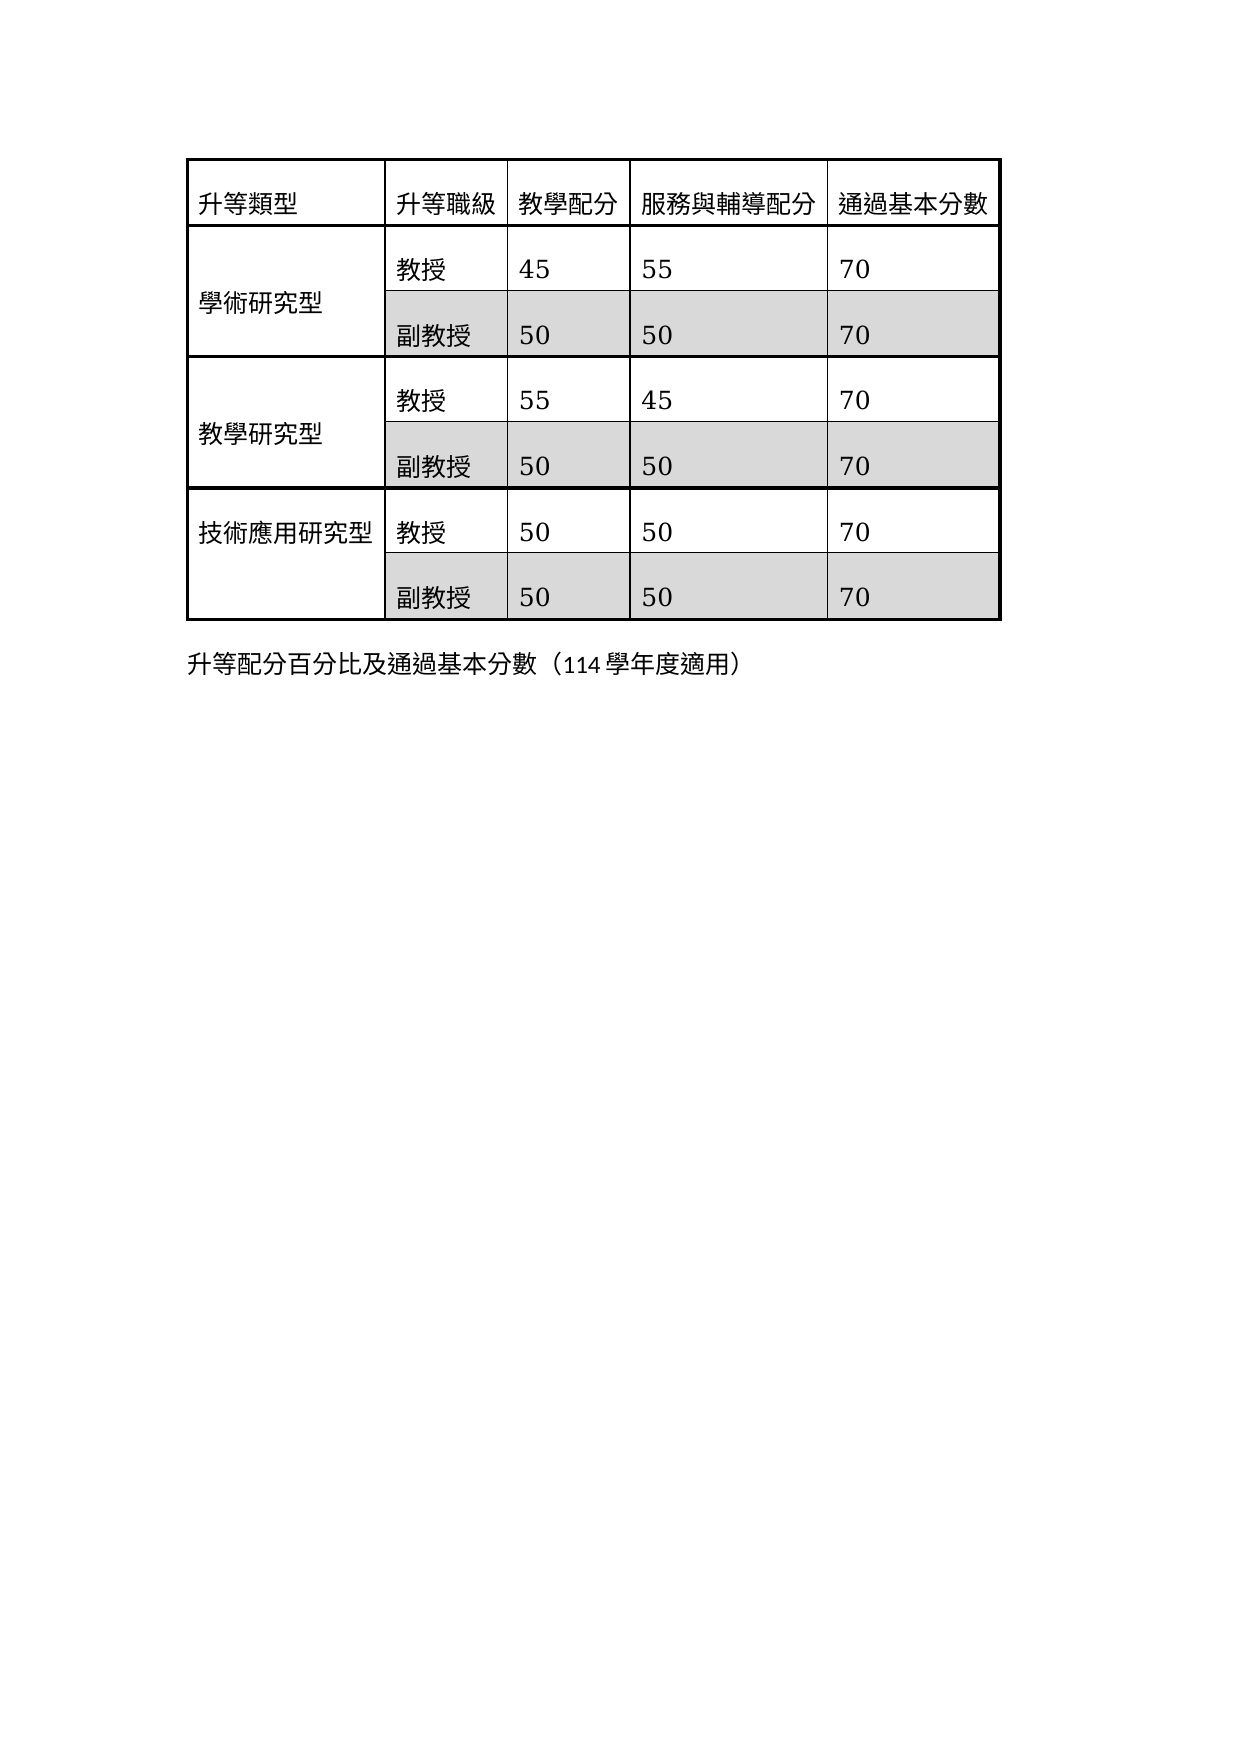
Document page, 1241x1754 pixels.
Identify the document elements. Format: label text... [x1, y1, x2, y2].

table_cell 教授 [386, 490, 507, 552]
table_cell 70 [828, 358, 998, 421]
table_cell 技術應用研究型 [189, 490, 384, 618]
table_cell 副教授 [386, 291, 507, 355]
table_header 升等職級 [386, 161, 507, 224]
table_cell 學術研究型 [189, 227, 384, 355]
table_cell 50 [508, 422, 629, 486]
table_cell 教學研究型 [189, 358, 384, 486]
table_cell 45 [631, 358, 827, 421]
text 升等配分百分比及通過基本分數（114學年度適用） [187, 621, 1053, 683]
table_cell 教授 [386, 358, 507, 421]
table_cell 教授 [386, 227, 507, 289]
table_header 升等類型 [189, 161, 384, 224]
table_cell 50 [508, 553, 629, 618]
table_cell 55 [631, 227, 827, 289]
table_cell 50 [508, 490, 629, 552]
table_cell 副教授 [386, 553, 507, 618]
table_cell 70 [828, 490, 998, 552]
table_cell 50 [631, 490, 827, 552]
table_cell 70 [828, 227, 998, 289]
table_cell 70 [828, 291, 998, 355]
table_cell 55 [508, 358, 629, 421]
table_cell 70 [828, 553, 998, 618]
table_cell 副教授 [386, 422, 507, 486]
table_cell 50 [508, 291, 629, 355]
table_header 服務與輔導配分 [631, 161, 827, 224]
table_cell 70 [828, 422, 998, 486]
table_header 通過基本分數 [828, 161, 998, 224]
table_cell 50 [631, 422, 827, 486]
table_header 教學配分 [508, 161, 629, 224]
table_cell 45 [508, 227, 629, 289]
table_cell 50 [631, 291, 827, 355]
table_cell 50 [631, 553, 827, 618]
